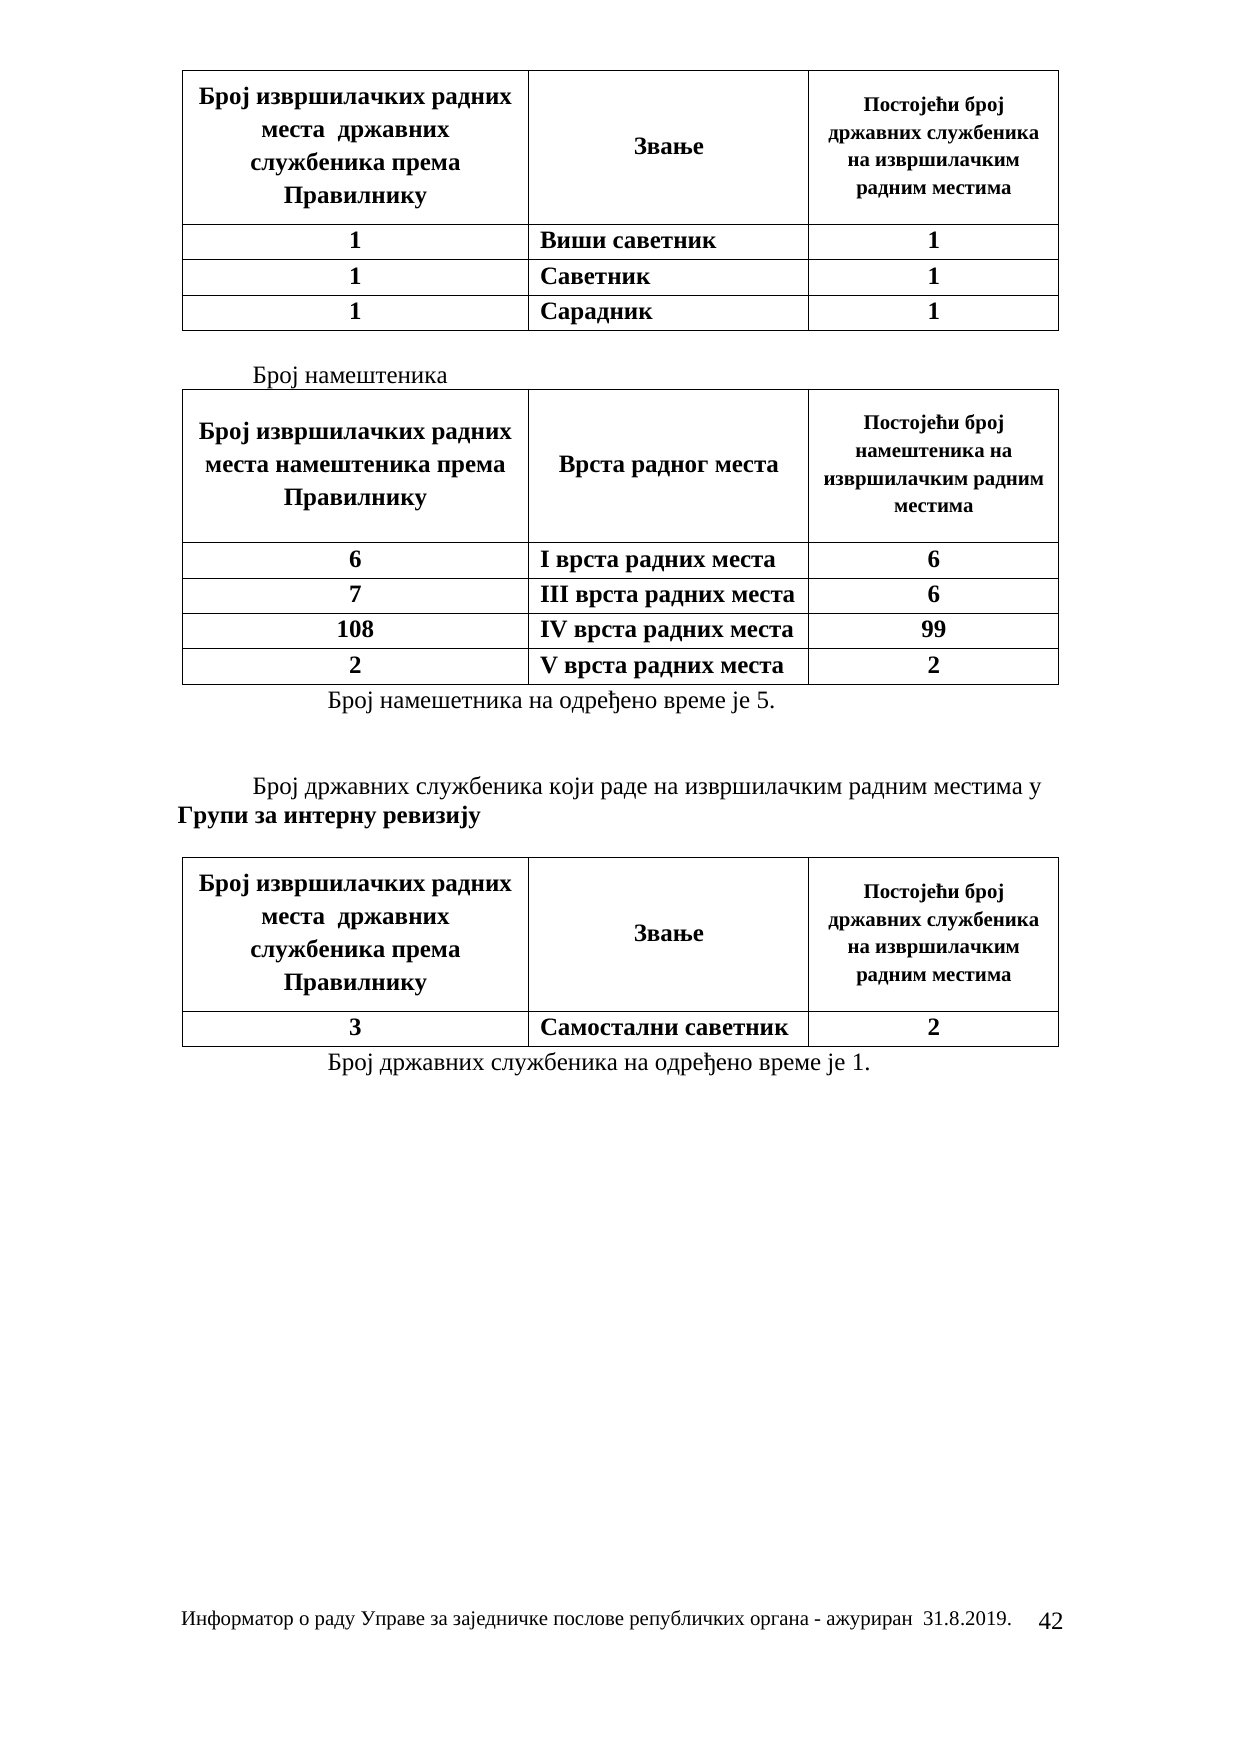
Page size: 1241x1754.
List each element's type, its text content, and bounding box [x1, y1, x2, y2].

table_cell V врста радних места [529, 649, 808, 684]
table_header Постојећи број намештеника на извршилачким радним местима [809, 390, 1058, 542]
table_cell 6 [183, 543, 528, 577]
table_header Врста радног места [529, 390, 808, 542]
table_header Број извршилачких радних места државних службеника према Правилнику [183, 71, 528, 224]
table_cell 99 [809, 614, 1058, 648]
table_cell 6 [809, 543, 1058, 577]
table_cell 108 [183, 614, 528, 648]
table_cell III врста радних места [529, 579, 808, 613]
table_cell 2 [183, 649, 528, 684]
table_cell 3 [183, 1012, 528, 1046]
table_header Број извршилачких радних места државних службеника према Правилнику [183, 858, 528, 1011]
table_header Звање [529, 71, 808, 224]
table_cell I врста радних места [529, 543, 808, 577]
table_cell 1 [809, 296, 1058, 330]
table_header Звање [529, 858, 808, 1011]
table_cell Саветник [529, 260, 808, 294]
table_cell 1 [809, 260, 1058, 294]
text Број државних службеника који раде на извршилачким радним местима у [177, 771, 1063, 800]
text Број државних службеника на одређено време је 1. [177, 1047, 1063, 1076]
table_cell 2 [809, 649, 1058, 684]
text Групи за интерну ревизију [177, 800, 1063, 828]
table_cell 6 [809, 579, 1058, 613]
table_header Број извршилачких радних места намештеника према Правилнику [183, 390, 528, 542]
table_cell 1 [183, 296, 528, 330]
table_cell 1 [183, 260, 528, 294]
table_cell 1 [809, 225, 1058, 259]
table_cell Виши саветник [529, 225, 808, 259]
table_cell Сарадник [529, 296, 808, 330]
text Број намештеника [177, 360, 1063, 388]
table_cell 1 [183, 225, 528, 259]
table_cell Самостални саветник [529, 1012, 808, 1046]
table_header Постојећи број државних службеника на извршилачким радним местима [809, 71, 1058, 224]
table_cell IV врста радних места [529, 614, 808, 648]
table_cell 2 [809, 1012, 1058, 1046]
table_cell 7 [183, 579, 528, 613]
text Број намешетника на одређено време је 5. [177, 685, 1063, 713]
table_header Постојећи број државних службеника на извршилачким радним местима [809, 858, 1058, 1011]
